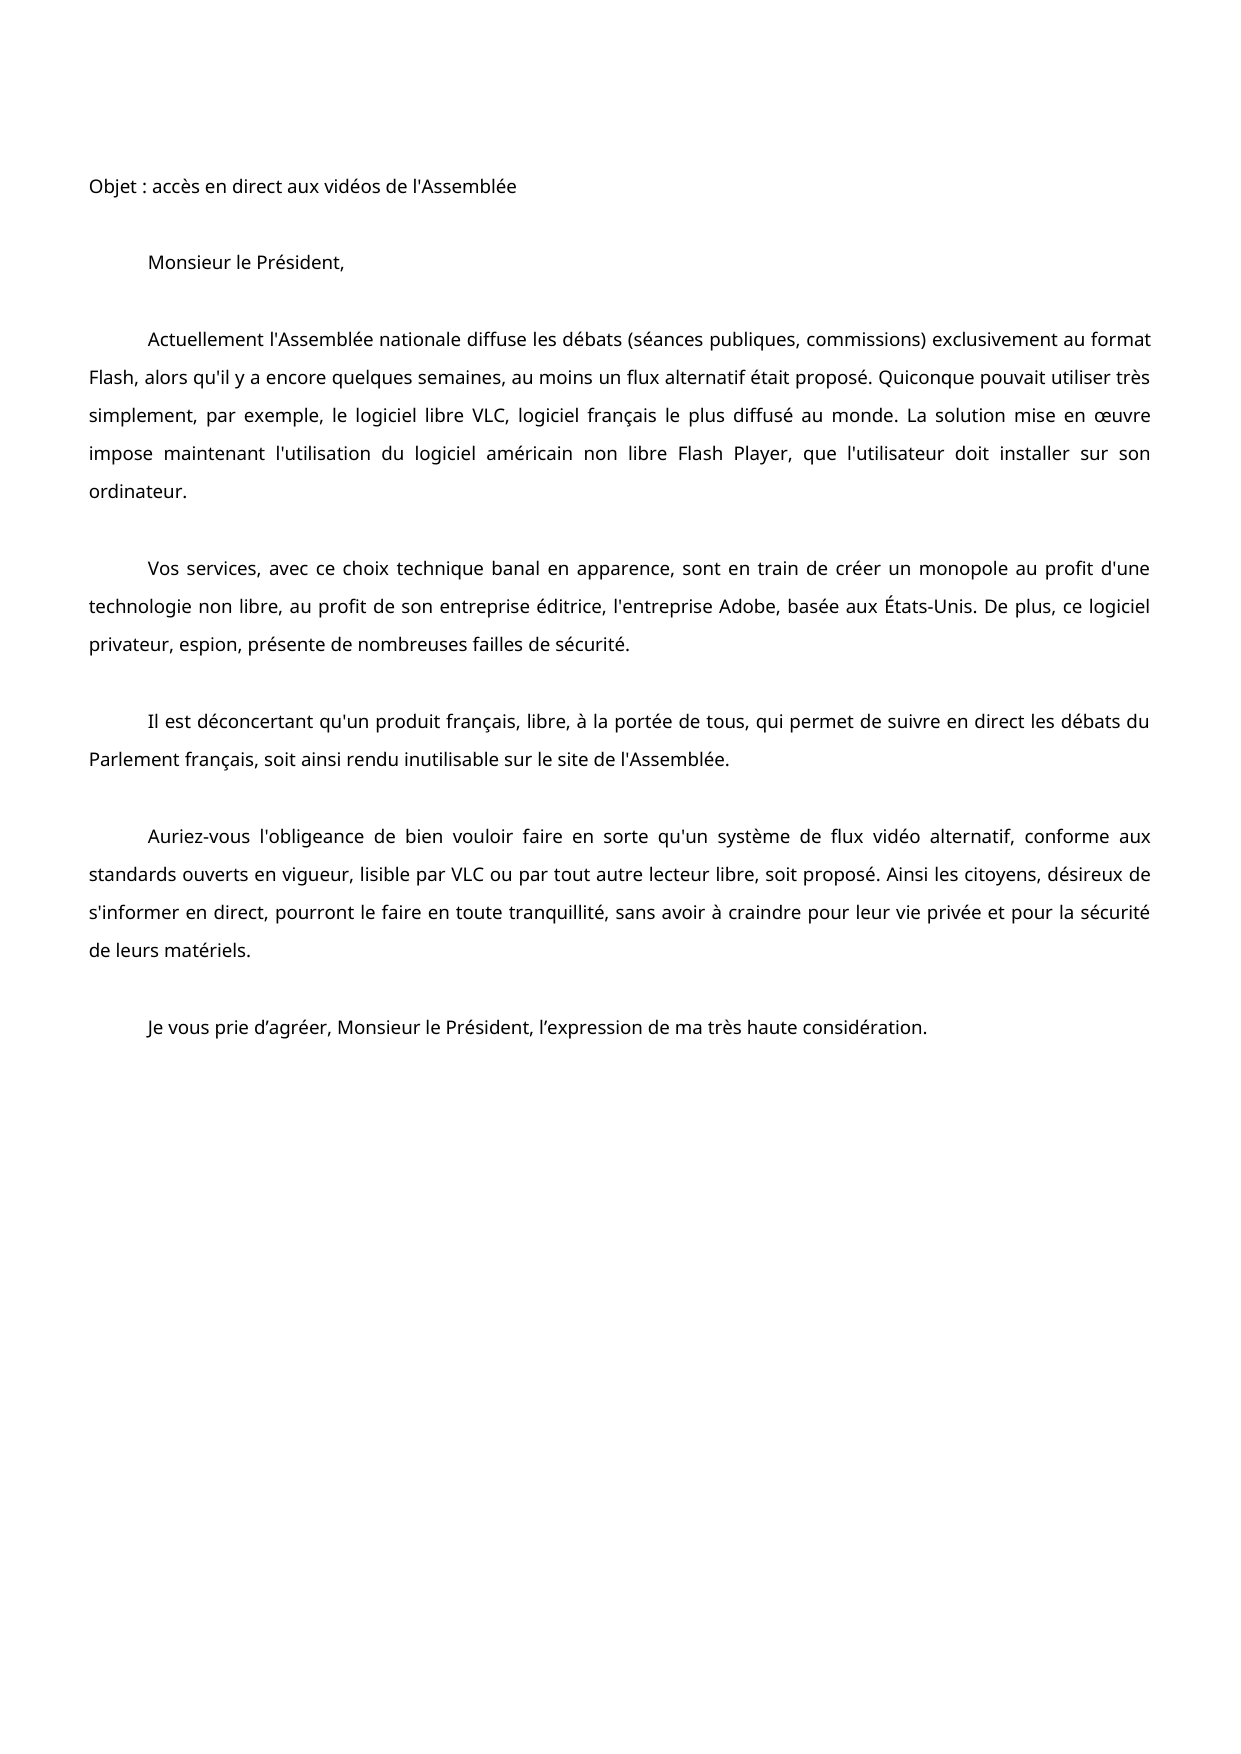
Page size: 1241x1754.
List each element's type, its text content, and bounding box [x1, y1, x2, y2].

text Objet : accès en direct aux vidéos de l'Assemblée [88, 173, 1152, 199]
text Actuellement l'Assemblée nationale diffuse les débats (séances publiques, commissions) exclusivement au format Flash, alors qu'il y a encore quelques semaines, au moins un flux alternatif était proposé. Quiconque pouvait utiliser très simplement, par exemple, le logiciel libre VLC, logiciel français le plus diffusé au monde. La solution mise en œuvre impose maintenant l'utilisation du logiciel américain non libre Flash Player, que l'utilisateur doit installer sur son ordinateur. [88, 326, 1152, 504]
text Il est déconcertant qu'un produit français, libre, à la portée de tous, qui permet de suivre en direct les débats du Parlement français, soit ainsi rendu inutilisable sur le site de l'Assemblée. [88, 708, 1152, 772]
text Je vous prie d’agréer, Monsieur le Président, l’expression de ma très haute considération. [88, 1014, 1152, 1040]
text Monsieur le Président, [88, 249, 1152, 275]
text Auriez-vous l'obligeance de bien vouloir faire en sorte qu'un système de flux vidéo alternatif, conforme aux standards ouverts en vigueur, lisible par VLC ou par tout autre lecteur libre, soit proposé. Ainsi les citoyens, désireux de s'informer en direct, pourront le faire en toute tranquillité, sans avoir à craindre pour leur vie privée et pour la sécurité de leurs matériels. [88, 823, 1152, 963]
text Vos services, avec ce choix technique banal en apparence, sont en train de créer un monopole au profit d'une technologie non libre, au profit de son entreprise éditrice, l'entreprise Adobe, basée aux États-Unis. De plus, ce logiciel privateur, espion, présente de nombreuses failles de sécurité. [88, 555, 1152, 657]
